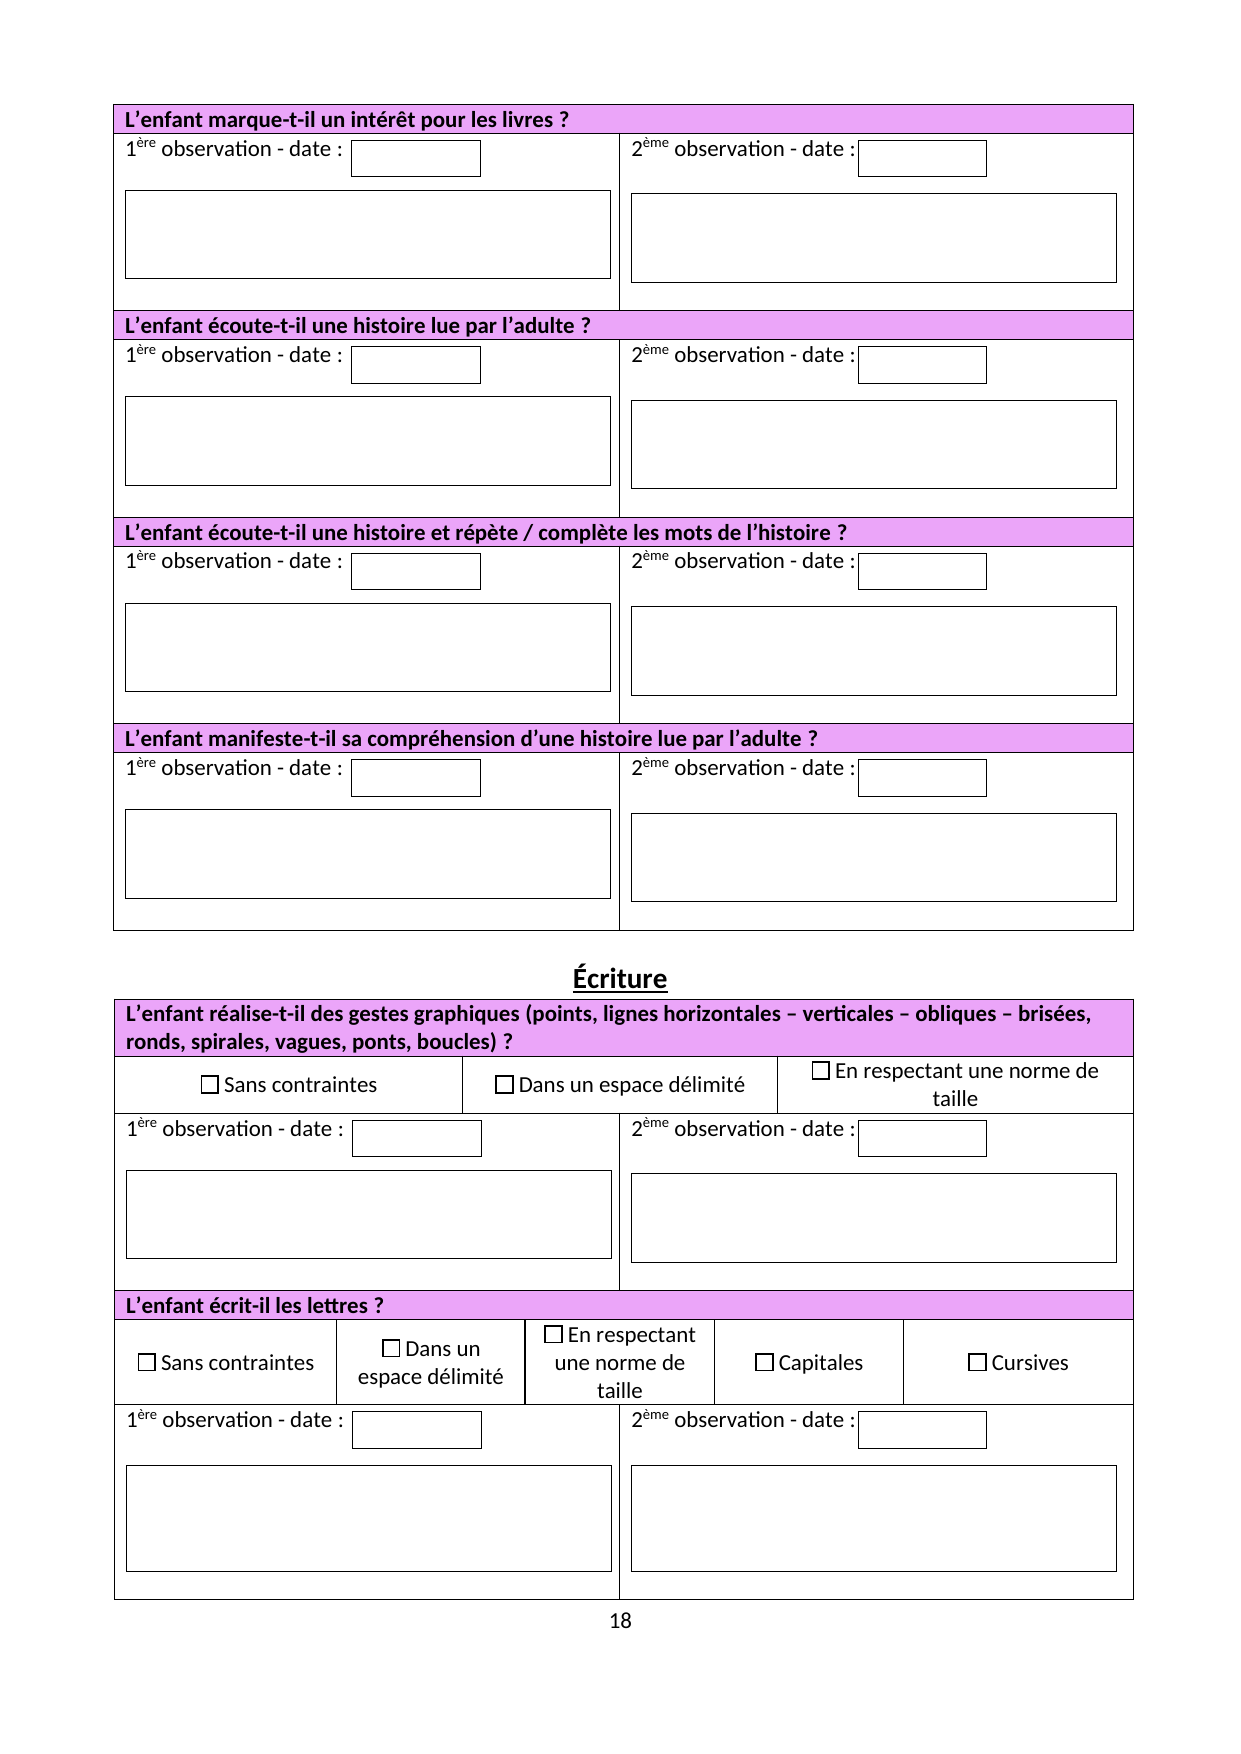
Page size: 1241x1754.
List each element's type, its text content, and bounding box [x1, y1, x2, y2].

text Écriture [148, 960, 1093, 996]
table_cell 2ème observation - date : [620, 134, 1133, 310]
table_cell L’enfant écoute-t-il une histoire lue par l’adulte ? [114, 311, 1133, 339]
table_cell L’enfant écrit-il les lettres ? [115, 1291, 1133, 1319]
table_header L’enfant marque-t-il un intérêt pour les livres ? [114, 105, 1133, 133]
table_cell 2ème observation - date : [620, 753, 1133, 929]
table_cell En respectant une norme de taille [778, 1057, 1133, 1113]
table_cell En respectant une norme de taille [526, 1320, 714, 1404]
table_cell Capitales [715, 1320, 903, 1404]
table_cell 1ère observation - date : [114, 340, 619, 517]
table_cell L’enfant manifeste-t-il sa compréhension d’une histoire lue par l’adulte ? [114, 724, 1133, 752]
table_cell 2ème observation - date : [620, 1114, 1133, 1290]
table_cell 1ère observation - date : [114, 547, 619, 723]
table_cell 2ème observation - date : [620, 1405, 1133, 1599]
table_cell L’enfant écoute-t-il une histoire et répète / complète les mots de l’histoire ? [114, 518, 1133, 546]
table_cell Sans contraintes [115, 1057, 462, 1113]
table_cell 1ère observation - date : [115, 1405, 619, 1599]
table_cell Sans contraintes [115, 1320, 336, 1404]
table_header L’enfant réalise-t-il des gestes graphiques (points, lignes horizontales – verticales – obliques – brisées, ronds, spirales, vagues, ponts, boucles) ? [115, 1000, 1133, 1056]
table_cell Cursives [904, 1320, 1133, 1404]
table_cell 2ème observation - date : [620, 340, 1133, 517]
table_cell 1ère observation - date : [114, 753, 619, 929]
table_cell 1ère observation - date : [114, 134, 619, 310]
table_cell Dans un espace délimité [463, 1057, 777, 1113]
table_cell Dans un espace délimité [337, 1320, 524, 1404]
table_cell 2ème observation - date : [620, 547, 1133, 723]
table_cell 1ère observation - date : [115, 1114, 619, 1290]
